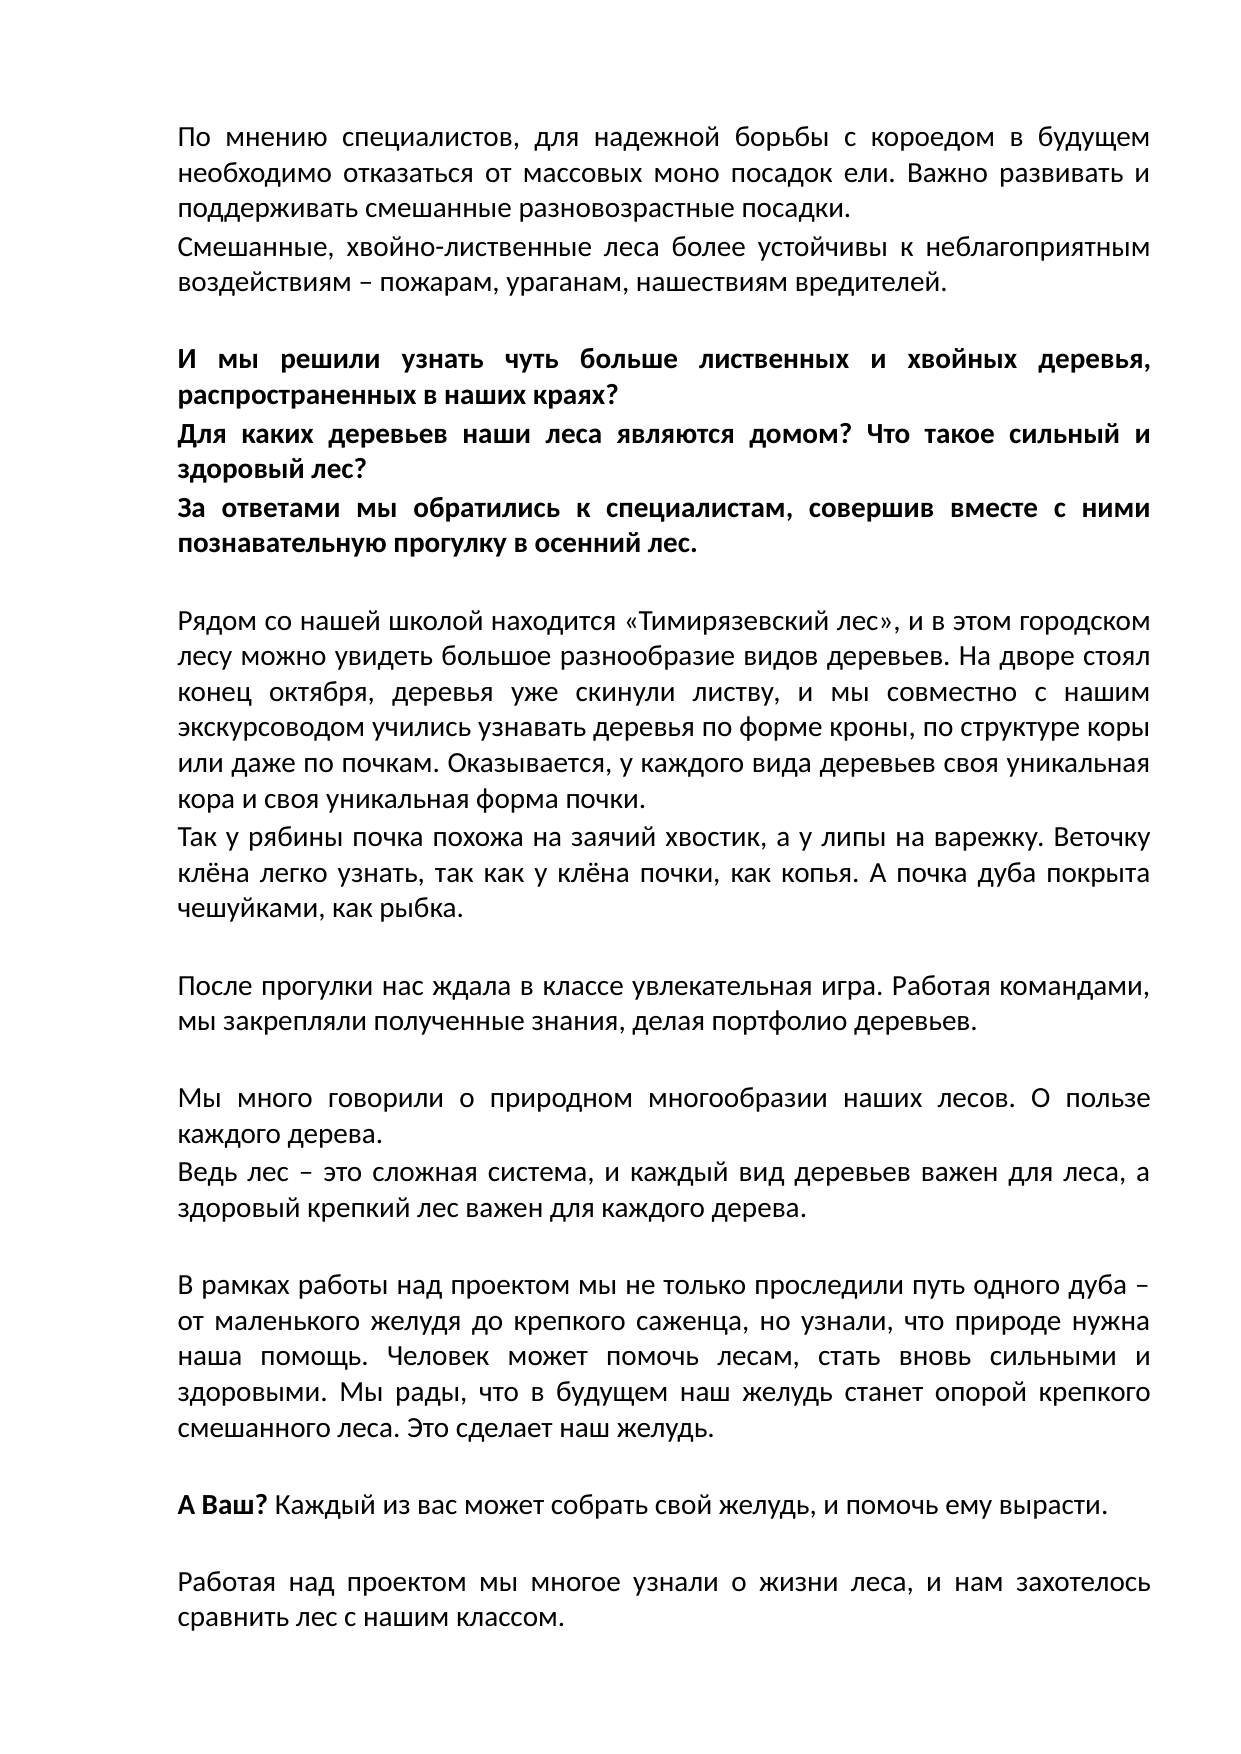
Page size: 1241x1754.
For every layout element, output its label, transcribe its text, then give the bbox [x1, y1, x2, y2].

text В рамках работы над проектом мы не только проследили путь одного дуба – от маленького желудя до крепкого саженца, но узнали, что природе нужна наша помощь. Человек может помочь лесам, стать вновь сильными и здоровыми. Мы рады, что в будущем наш желудь станет опорой крепкого смешанного леса. Это сделает наш желудь. [177, 1266, 1152, 1444]
text По мнению специалистов, для надежной борьбы с короедом в будущем необходимо отказаться от массовых моно посадок ели. Важно развивать и поддерживать смешанные разновозрастные посадки. [177, 118, 1152, 225]
text Для каких деревьев наши леса являются домом? Что такое сильный и здоровый лес? [177, 415, 1152, 486]
text Мы много говорили о природном многообразии наших лесов. О пользе каждого дерева. [177, 1079, 1152, 1151]
text Ведь лес – это сложная система, и каждый вид деревьев важен для леса, а здоровый крепкий лес важен для каждого дерева. [177, 1153, 1152, 1225]
text И мы решили узнать чуть больше лиственных и хвойных деревья, распространенных в наших краях? [177, 341, 1152, 412]
text Рядом со нашей школой находится «Тимирязевский лес», и в этом городском лесу можно увидеть большое разнообразие видов деревьев. На дворе стоял конец октября, деревья уже скинули листву, и мы совместно с нашим экскурсоводом учились узнавать деревья по форме кроны, по структуре коры или даже по почкам. Оказывается, у каждого вида деревьев своя уникальная кора и своя уникальная форма почки. [177, 602, 1152, 815]
text Работая над проектом мы многое узнали о жизни леса, и нам захотелось сравнить лес с нашим классом. [177, 1563, 1152, 1634]
text Так у рябины почка похожа на заячий хвостик, а у липы на варежку. Веточку клёна легко узнать, так как у клёна почки, как копья. А почка дуба покрыта чешуйками, как рыбка. [177, 818, 1152, 925]
text Смешанные, хвойно-лиственные леса более устойчивы к неблагоприятным воздействиям – пожарам, ураганам, нашествиям вредителей. [177, 228, 1152, 299]
text А Ваш? Каждый из вас может собрать свой желудь, и помочь ему вырасти. [177, 1486, 1152, 1521]
text За ответами мы обратились к специалистам, совершив вместе с ними познавательную прогулку в осенний лес. [177, 489, 1152, 560]
text После прогулки нас ждала в классе увлекательная игра. Работая командами, мы закрепляли полученные знания, делая портфолио деревьев. [177, 967, 1152, 1038]
